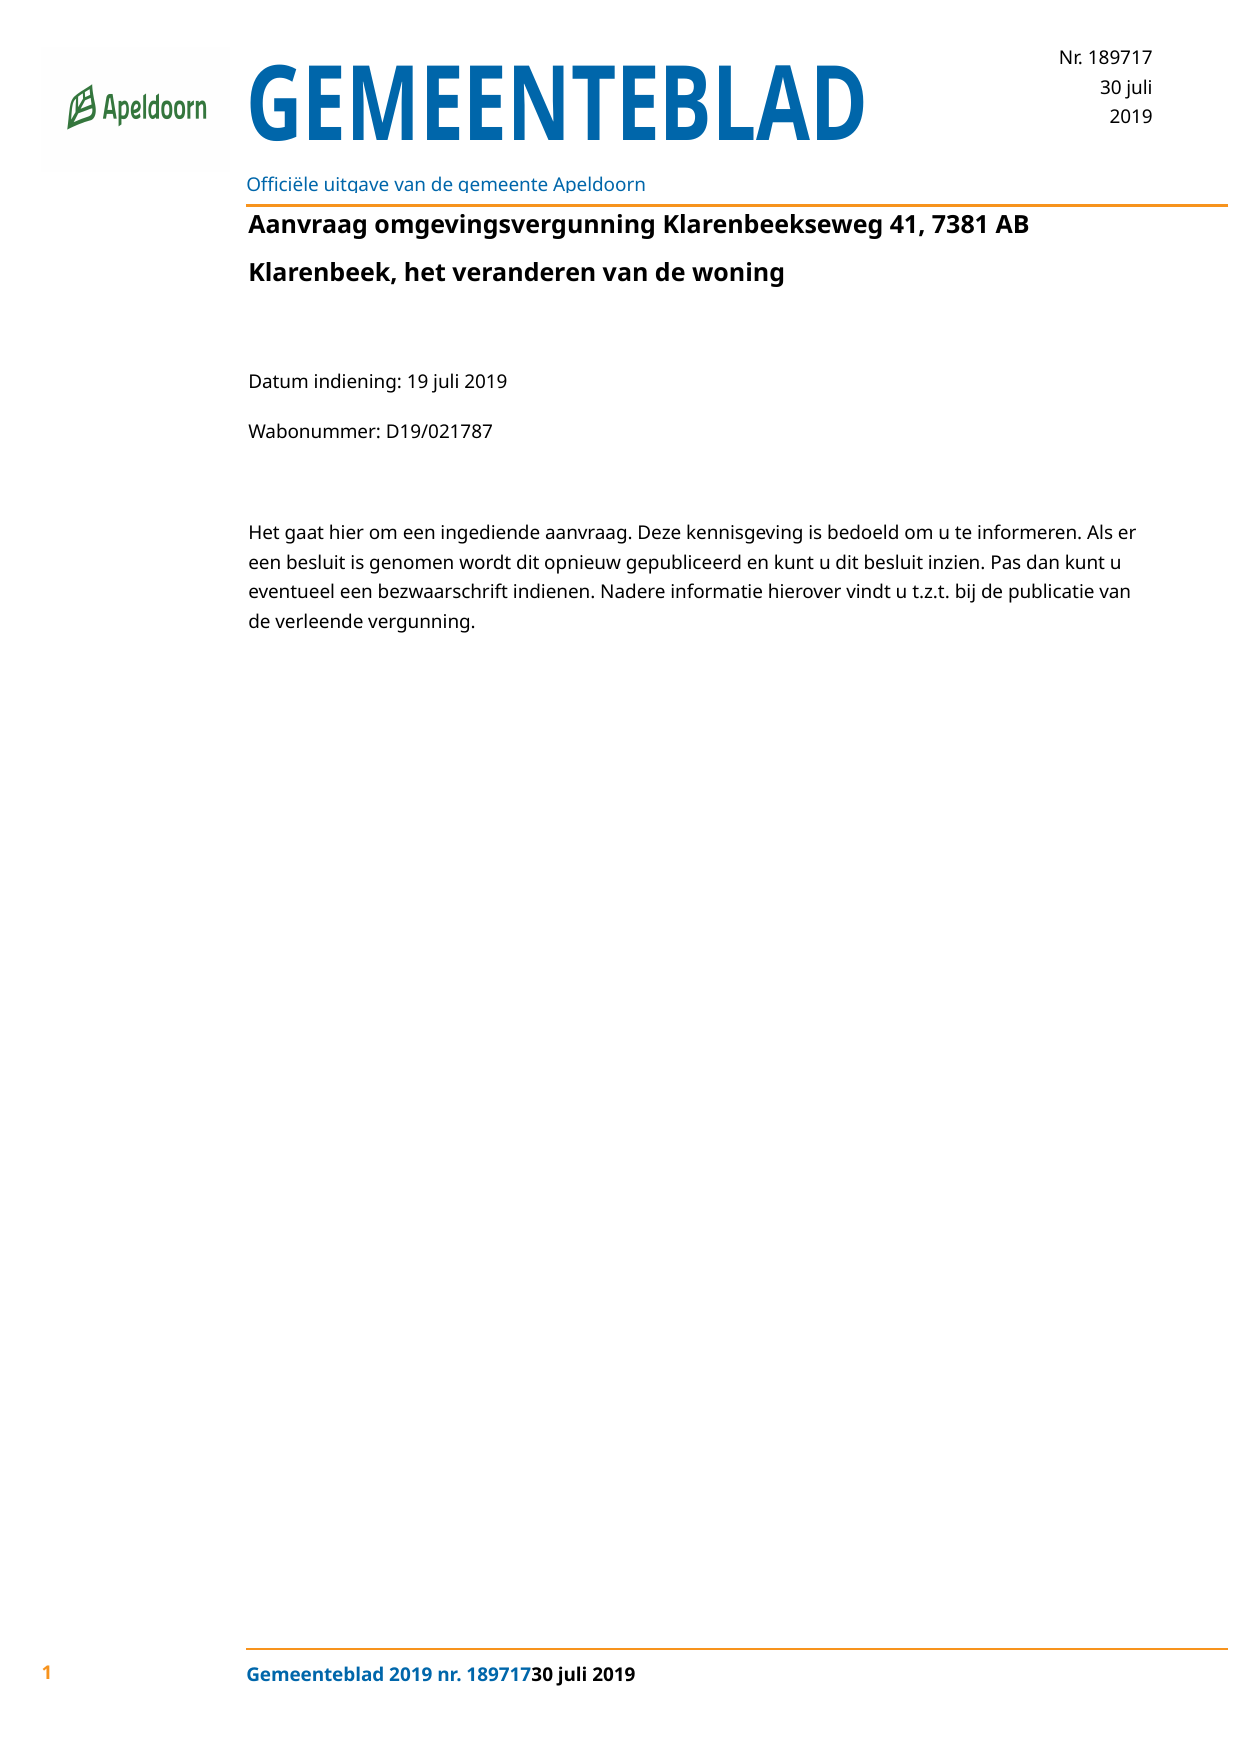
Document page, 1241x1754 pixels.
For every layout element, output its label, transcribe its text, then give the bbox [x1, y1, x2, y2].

text Wabonummer: D19/021787 [248, 419, 1152, 444]
text Datum indiening: 19 juli 2019 [248, 368, 1152, 394]
text Het gaat hier om een ingediende aanvraag. Deze kennisgeving is bedoeld om u te informeren. Als er een besluit is genomen wordt dit opnieuw gepubliceerd en kunt u dit besluit inzien. Pas dan kunt u eventueel een bezwaarschrift indienen. Nadere informatie hierover vindt u t.z.t. bij de publicatie van de verleende vergunning. [248, 519, 1152, 634]
text Aanvraag omgevingsvergunning Klarenbeekseweg 41, 7381 AB Klarenbeek, het veranderen van de woning [248, 207, 1152, 288]
picture [41, 47, 231, 172]
